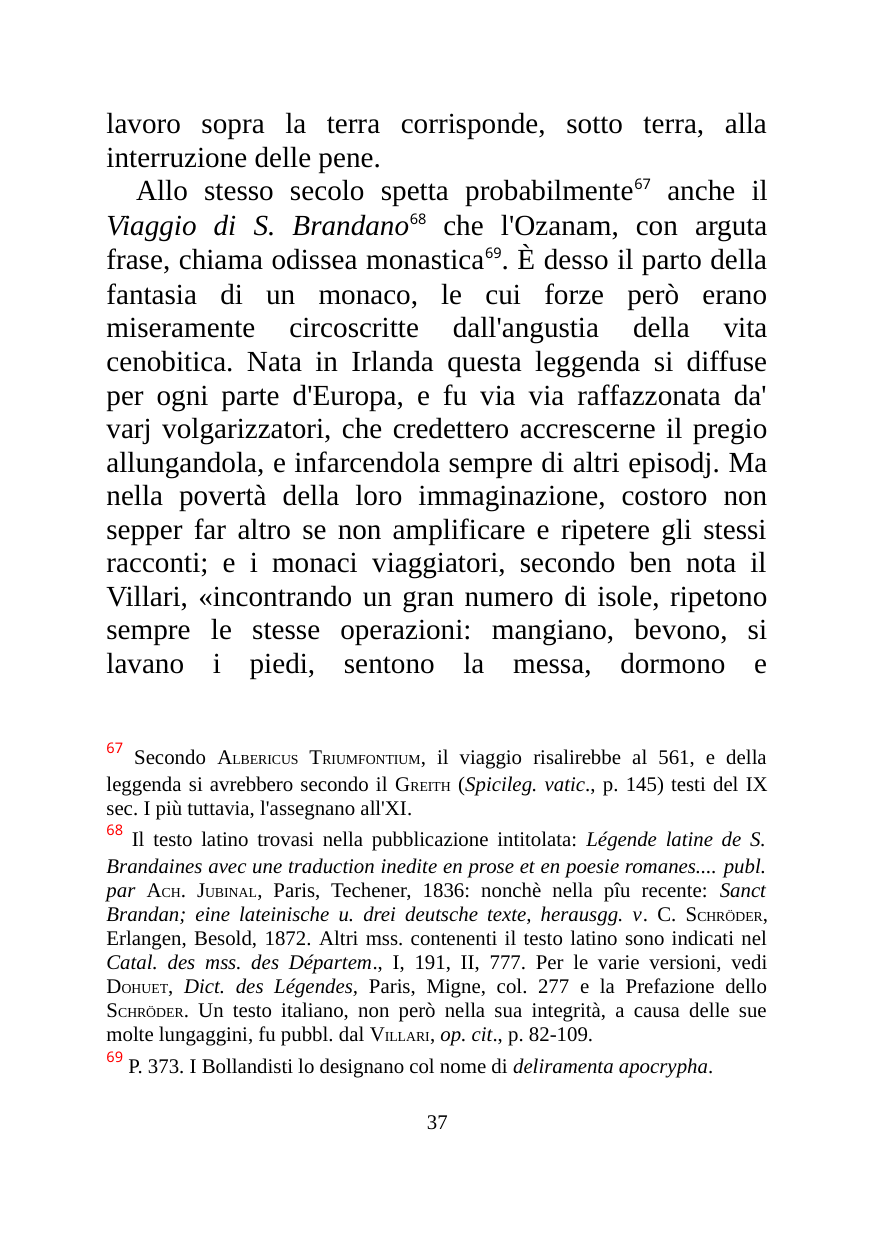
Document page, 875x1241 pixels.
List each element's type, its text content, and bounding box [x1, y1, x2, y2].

text Secondo Albericus Triumfontium, il viaggio risalirebbe al 561, e della leggenda si avrebbero secondo il Greith (Spicileg. vatic., p. 145) testi del IX sec. I più tuttavia, l'assegnano all'XI. [106, 738, 768, 820]
text Allo stesso secolo spetta probabilmente anche il Viaggio di S. Brandano che l'Ozanam, con arguta frase, chiama odissea monastica. È desso il parto della fantasia di un monaco, le cui forze però erano miseramente circoscritte dall'angustia della vita cenobitica. Nata in Irlanda questa leggenda si diffuse per ogni parte d'Europa, e fu via via raffazzonata da' varj volgarizzatori, che credettero accrescerne il pregio allungandola, e infarcendola sempre di altri episodj. Ma nella povertà della loro immaginazione, costoro non sepper far altro se non amplificare e ripetere gli stessi racconti; e i monaci viaggiatori, secondo ben nota il Villari, «incontrando un gran numero di isole, ripetono sempre le stesse operazioni: mangiano, bevono, si lavano i piedi, sentono la messa, dormono e ripartono». Tuttavia la leggenda, come quella che narrava fatti meravigliosi e descriveva regioni sconosciute, meschiando i colori ascetici coi romanzeschi, e insieme consertando le tradizioni dell'antichità colle favole orientali e le pie narrazioni dei chiostri, non solo incontrò favore presso le plebi, ma fu generalmente ritenuta vera anche rispetto alle condizioni dei luoghi descritti. L'isola di s. Brandano, sulla sola asserzione di questa scrittura, venne segnata sulle carte, e menzionata nei libri geografici del tempo: ne è fatta parola perfino in pubblici trattati, e in quello di Evora dalla corona di Portogallo, che avrebbe dovuta possederla, fu ceduta a quella di Castiglia, che non seppe mai trovarla, tanto che fino nel 1721 dalla Spagna partivano navi alla ricerca di essa. Fatto strano, ma non meraviglioso: chi ricordi almeno, come ai dì nostri, dopo che Stefano Cabet ebbe descritto il suo immaginario viaggio in Icaria, sede beata dell'uomo nello stato di natura non pochi infelici credettero alle sue parole, e andarono cercando di là dall'Oceano una regione e una felicità introvabili. Così nulla si cangia nel mondo, se non l'apparenza delle cose, perchè l'uomo resta sempre il medesimo: e se nei secoli scorsi, anelando alla spirituale perfezione, ei pensò, nel suo orgoglio, di occupare prima del tempo il celeste paradiso, ora follemente prosegue la chimera di una società perfetta, nella quale il paradiso sia su questa terra. Eterne illusioni, che, come il vento della vanità; descritto dal nostro poeta, mutano nome perchè mutan lato! [106, 173, 768, 679]
text lavoro sopra la terra corrisponde, sotto terra, alla interruzione delle pene. [106, 106, 768, 173]
text Il testo latino trovasi nella pubblicazione intitolata: Légende latine de S. Brandaines avec une traduction inedite en prose et en poesie romanes.... publ. par Ach. Jubinal, Paris, Techener, 1836: nonchè nella pîu recente: Sanct Brandan; eine lateinische u. drei deutsche texte, herausgg. v. C. Schröder, Erlangen, Besold, 1872. Altri mss. contenenti il testo latino sono indicati nel Catal. des mss. des Départem., I, 191, II, 777. Per le varie versioni, vedi Dohuet, Dict. des Légendes, Paris, Migne, col. 277 e la Prefazione dello Schröder. Un testo italiano, non però nella sua integrità, a causa delle sue molte lungaggini, fu pubbl. dal Villari, op. cit., p. 82-109. [106, 820, 768, 1046]
text P. 373. I Bollandisti lo designano col nome di deliramenta apocrypha. [106, 1046, 768, 1080]
